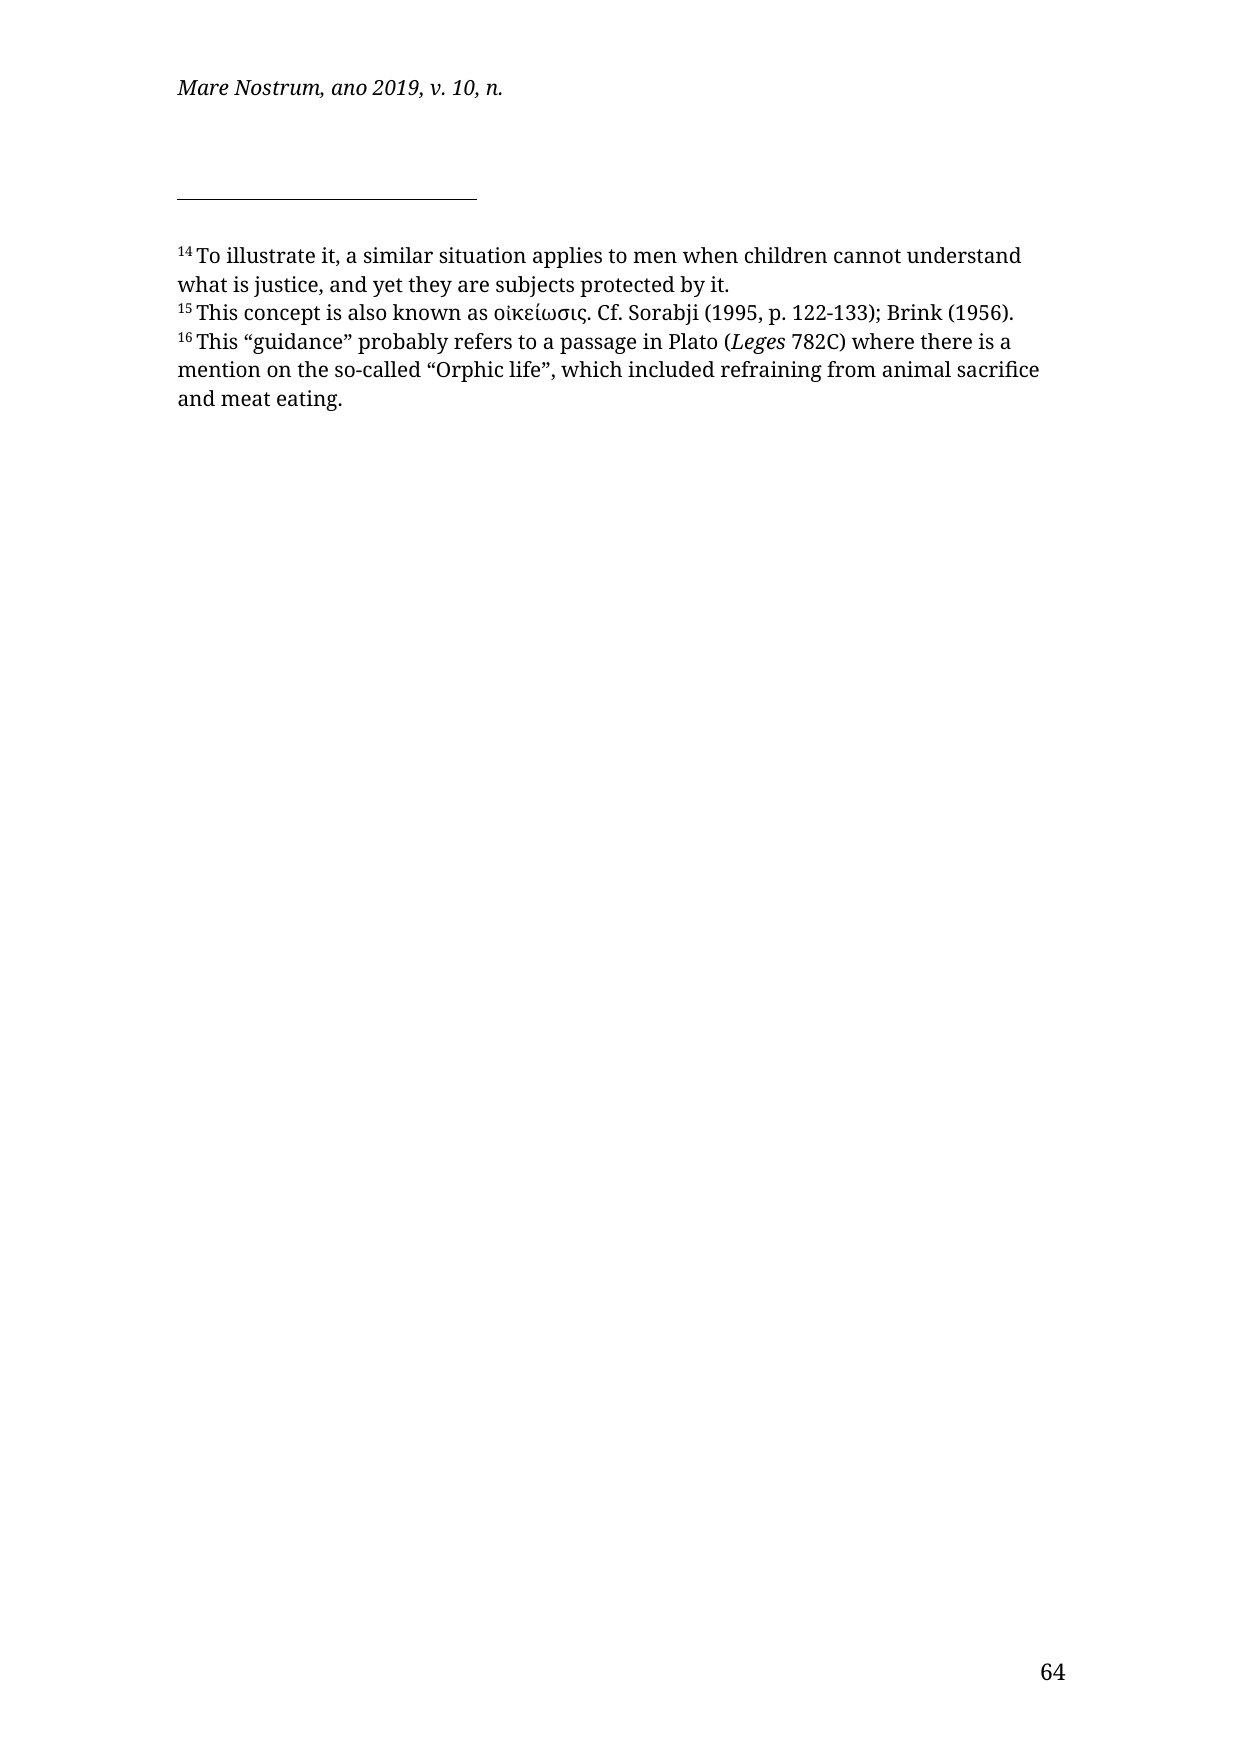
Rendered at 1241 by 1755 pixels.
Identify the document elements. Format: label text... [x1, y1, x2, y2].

text 16 This “guidance” probably refers to a passage in Plato (Leges 782C) where there is a mention on the so-called “Orphic life”, which included refraining from animal sacrifice and meat eating. [177, 327, 1066, 412]
text 15 This concept is also known as οἰκείωσις. Cf. Sorabji (1995, p. 122-133); Brink (1956). [177, 298, 1076, 327]
text 14 To illustrate it, a similar situation applies to men when children cannot understand what is justice, and yet they are subjects protected by it. [177, 241, 1076, 298]
